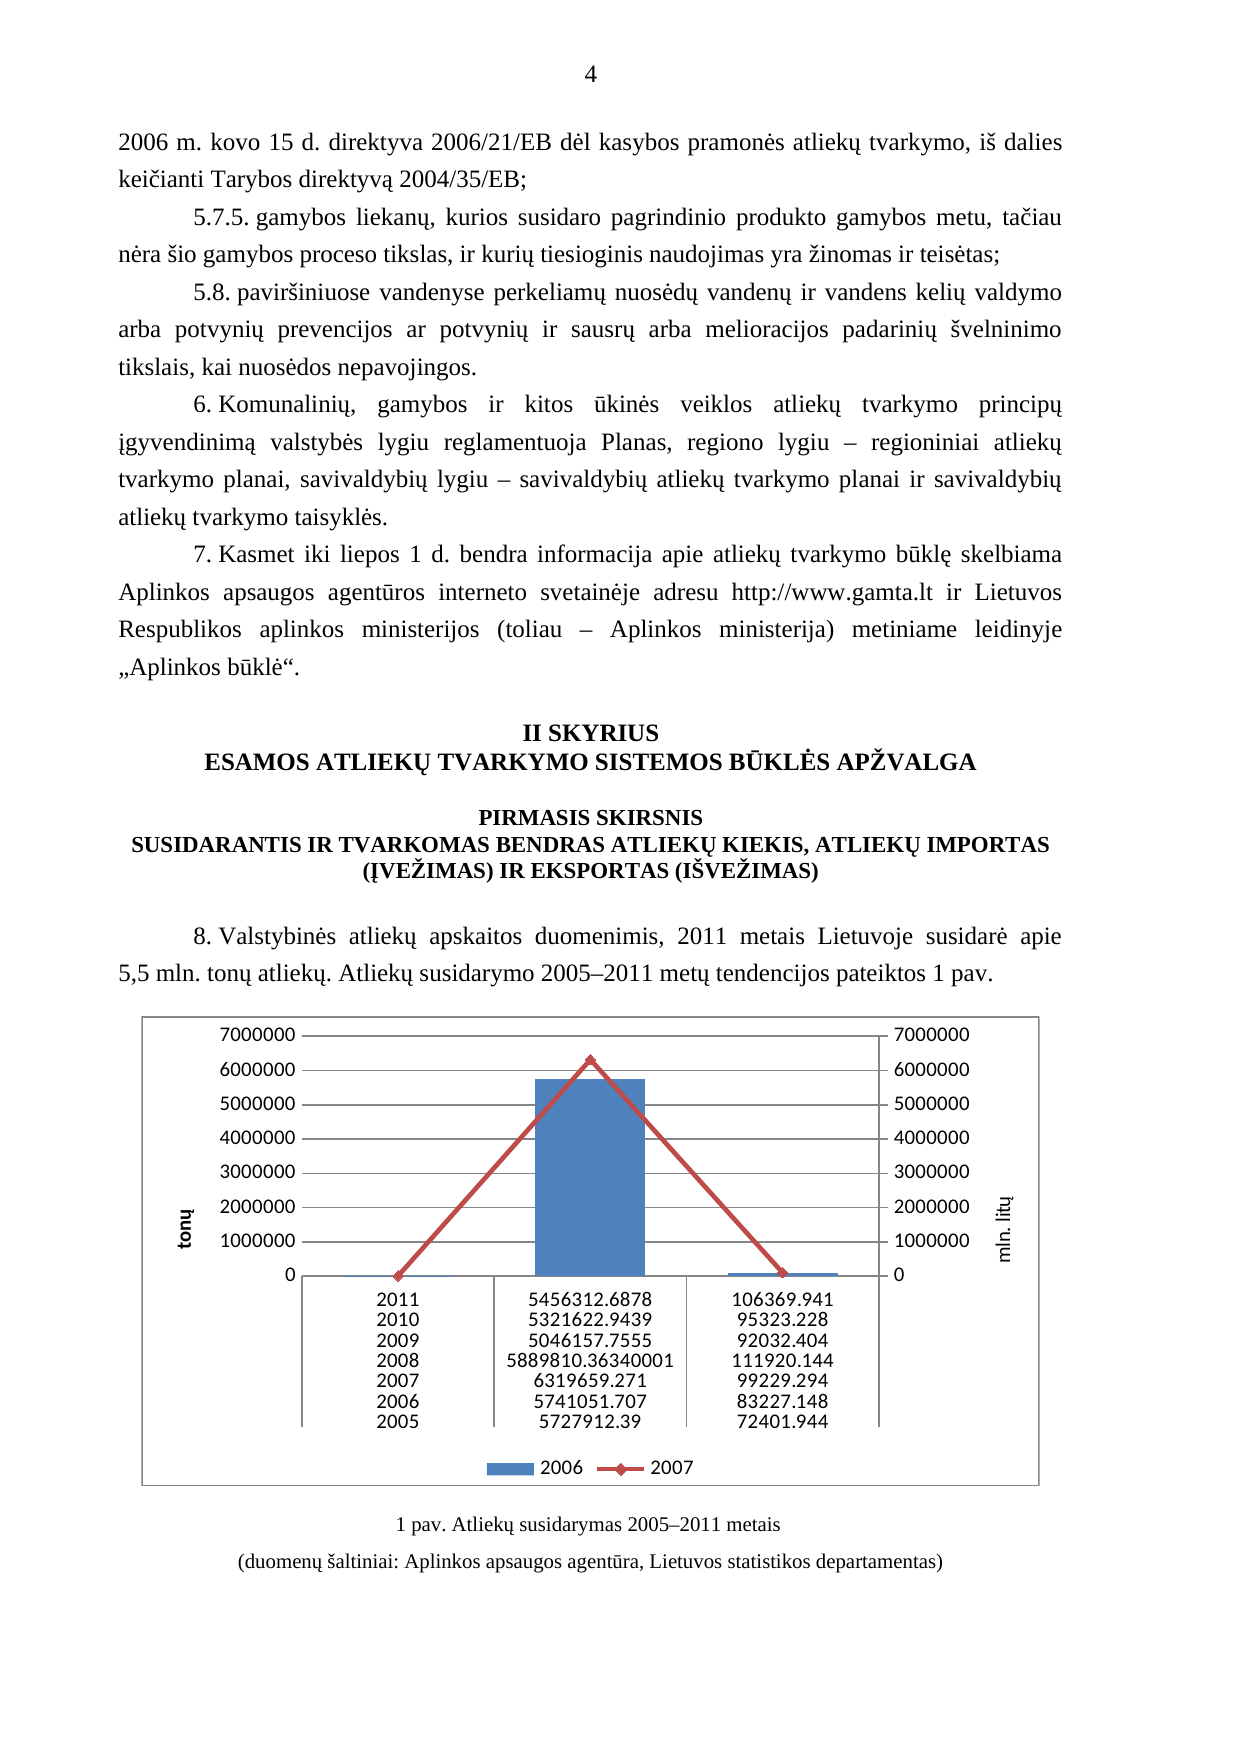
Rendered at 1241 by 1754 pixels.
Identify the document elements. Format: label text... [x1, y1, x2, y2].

text 8. Valstybinės atliekų apskaitos duomenimis, 2011 metais Lietuvoje susidarė apie 5,5 mln. tonų atliekų. Atliekų susidarymo 2005–2011 metų tendencijos pateiktos 1 pav. [118, 912, 1063, 987]
text 1 pav. Atliekų susidarymas 2005–2011 metais (duomenų šaltiniai: Aplinkos apsaugos agentūra, Lietuvos statistikos departamentas) [118, 1498, 1063, 1573]
text ESAMOS ATLIEKŲ TVARKYMO SISTEMOS BŪKLĖS APŽVALGA [118, 747, 1063, 776]
text II SKYRIUS [118, 718, 1063, 747]
text 7. Kasmet iki liepos 1 d. bendra informacija apie atliekų tvarkymo būklę skelbiama Aplinkos apsaugos agentūros interneto svetainėje adresu http://www.gamta.lt ir Lietuvos Respublikos aplinkos ministerijos (toliau – Aplinkos ministerija) metiniame leidinyje „Aplinkos būklė“. [118, 531, 1063, 681]
text 5.7.5. gamybos liekanų, kurios susidaro pagrindinio produkto gamybos metu, tačiau nėra šio gamybos proceso tikslas, ir kurių tiesioginis naudojimas yra žinomas ir teisėtas; [118, 193, 1063, 268]
text 6. Komunalinių, gamybos ir kitos ūkinės veiklos atliekų tvarkymo principų įgyvendinimą valstybės lygiu reglamentuoja Planas, regiono lygiu – regioniniai atliekų tvarkymo planai, savivaldybių lygiu – savivaldybių atliekų tvarkymo planai ir savivaldybių atliekų tvarkymo taisyklės. [118, 381, 1063, 531]
text PIRMASIS SKIRSNIS [118, 804, 1063, 831]
text 2006 m. kovo 15 d. direktyva 2006/21/EB dėl kasybos pramonės atliekų tvarkymo, iš dalies keičianti Tarybos direktyvą 2004/35/EB; [118, 118, 1063, 193]
text 5.8. paviršiniuose vandenyse perkeliamų nuosėdų vandenų ir vandens kelių valdymo arba potvynių prevencijos ar potvynių ir sausrų arba melioracijos padarinių švelninimo tikslais, kai nuosėdos nepavojingos. [118, 268, 1063, 381]
text SUSIDARANTIS IR TVARKOMAS BENDRAS ATLIEKŲ KIEKIS, ATLIEKŲ IMPORTAS (ĮVEŽIMAS) IR EKSPORTAS (IŠVEŽIMAS) [118, 831, 1063, 883]
